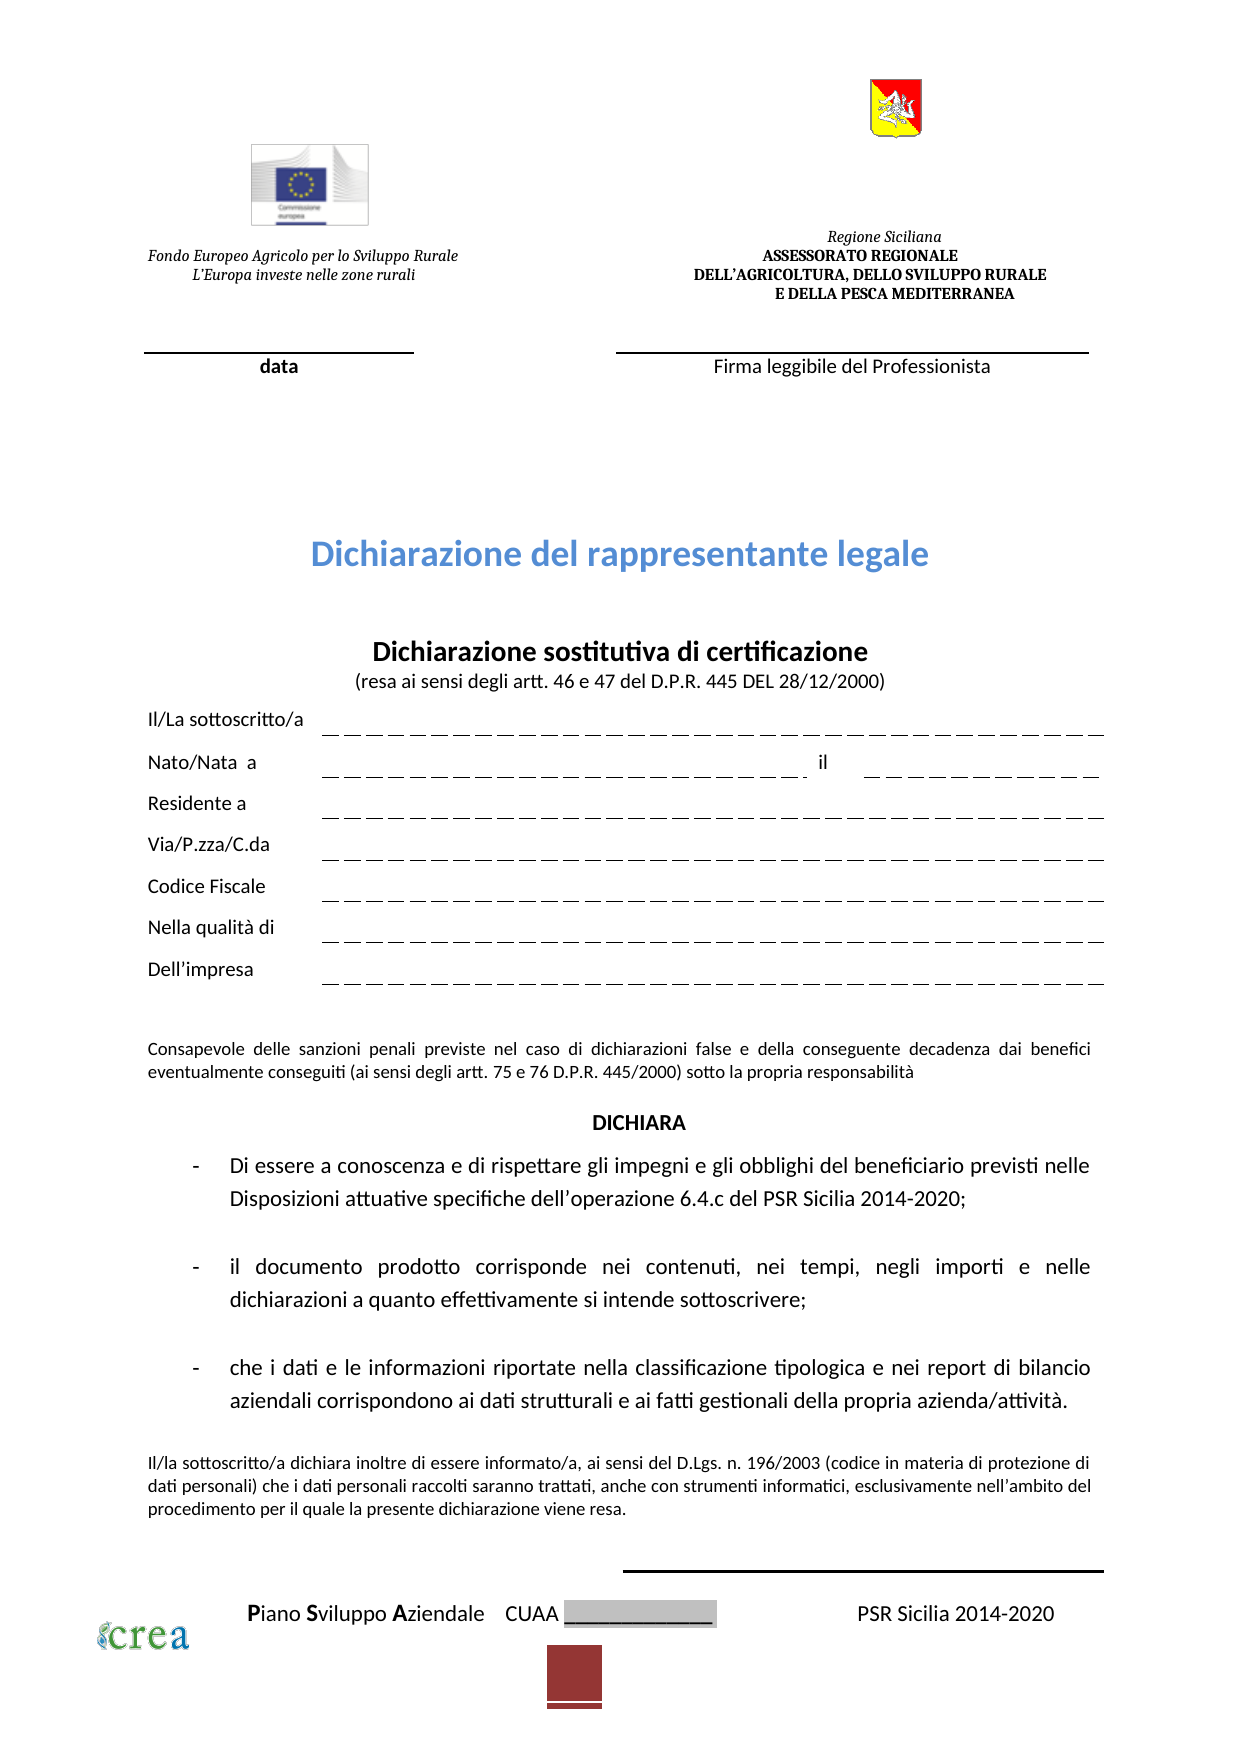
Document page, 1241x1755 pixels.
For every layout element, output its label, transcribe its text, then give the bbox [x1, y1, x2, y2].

text (resa ai sensi degli artt. 46 e 47 del D.P.R. 445 DEL 28/12/2000) [148, 669, 1093, 694]
table_cell [414, 352, 616, 392]
table_cell Consapevole delle sanzioni penali previste nel caso di dichiarazioni false e della conseguente decadenza dai benefici eventualmente conseguiti (ai sensi degli artt. 75 e 76 D.P.R. 445/2000) sotto la propria responsabilità [136, 1025, 1104, 1096]
table_cell Dell’impresa [136, 942, 322, 983]
table_cell [623, 984, 864, 1025]
table_cell [322, 984, 623, 1025]
table_cell DICHIARA Di essere a conoscenza e di rispettare gli impegni e gli obblighi del beneficiario previsti nelle Disposizioni attuative specifiche dell’operazione 6.4.c del PSR Sicilia 2014-2020; il documento prodotto corrisponde nei contenuti, nei tempi, negli importi e nelle dichiarazioni a quanto effettivamente si intende sottoscrivere; che i dati e le informazioni riportate nella classificazione tipologica e nei report di bilancio aziendali corrispondono ai dati strutturali e ai fatti gestionali della propria azienda/attività. [136, 1096, 1104, 1439]
table_cell [864, 942, 1104, 983]
table_header Il/La sottoscritto/a [136, 694, 322, 735]
table_cell Residente a [136, 777, 322, 818]
table_cell Nato/Nata a [136, 735, 322, 777]
table_cell [322, 735, 807, 777]
table_cell [322, 942, 623, 983]
table_cell il [807, 735, 864, 777]
table_cell data [144, 354, 414, 392]
table_cell [623, 1533, 1104, 1570]
table_cell [623, 942, 864, 983]
table_cell [419, 1533, 623, 1570]
table_cell Codice Fiscale [136, 860, 322, 901]
table_header [322, 694, 1104, 735]
table_cell [623, 901, 864, 942]
table_cell [322, 818, 1104, 859]
table_cell [136, 984, 322, 1025]
table_cell [322, 860, 1104, 901]
table_cell [864, 984, 1104, 1025]
subtitle Dichiarazione del rappresentante legale [148, 529, 1093, 575]
table_cell [136, 1533, 418, 1570]
table_cell Via/P.zza/C.da [136, 818, 322, 859]
table_cell [864, 735, 1104, 777]
text Dichiarazione sostitutiva di certificazione [148, 633, 1093, 669]
table_cell Firma leggibile del Professionista [616, 354, 1089, 392]
table_cell [864, 901, 1104, 942]
table_cell [322, 777, 1104, 818]
table_cell Nella qualità di [136, 901, 322, 942]
table_cell Il/la sottoscritto/a dichiara inoltre di essere informato/a, ai sensi del D.Lgs. n. 196/2003 (codice in materia di protezione di dati personali) che i dati personali raccolti saranno trattati, anche con strumenti informatici, esclusivamente nell’ambito del procedimento per il quale la presente dichiarazione viene resa. [136, 1439, 1104, 1532]
table_cell [322, 901, 623, 942]
